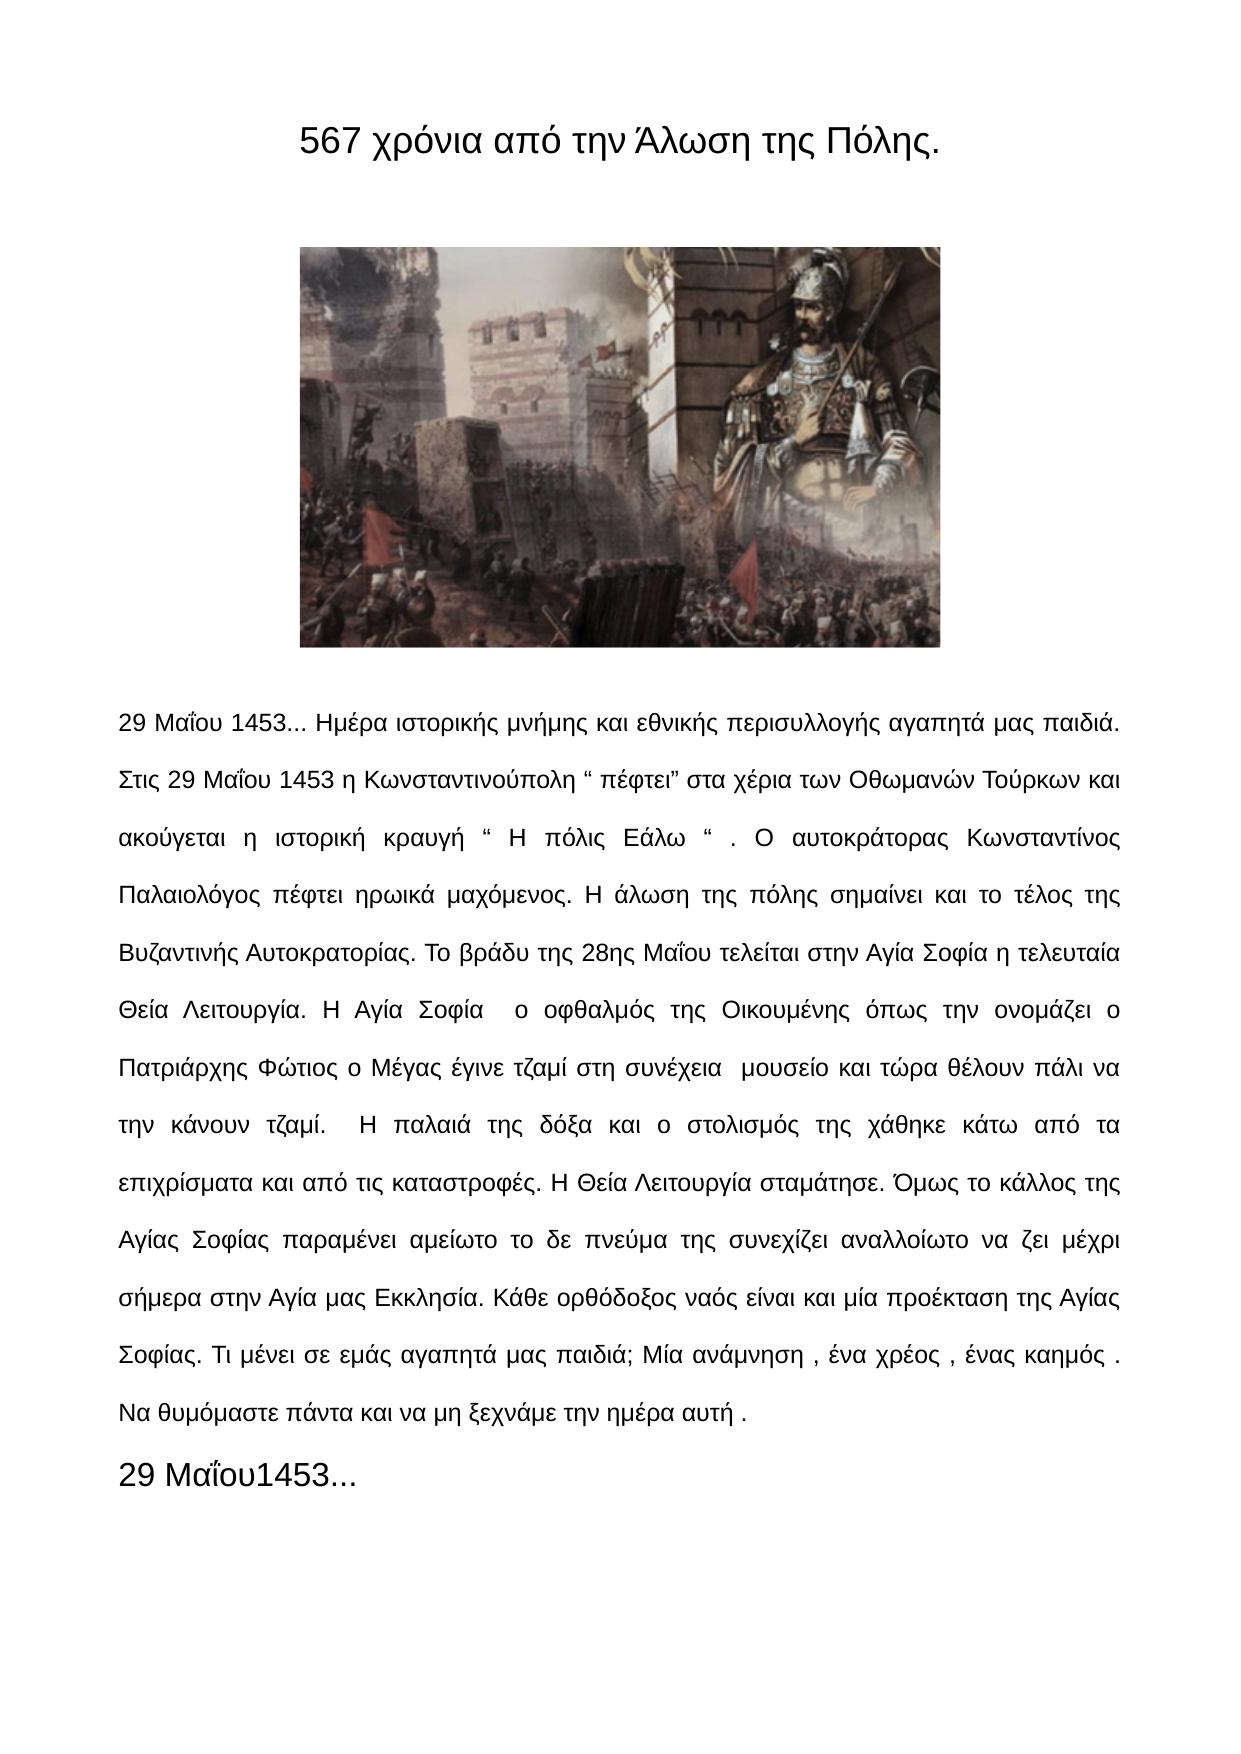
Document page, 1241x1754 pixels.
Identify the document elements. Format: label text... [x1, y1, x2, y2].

text 567 χρόνια από την Άλωση της Πόλης. [118, 118, 1122, 161]
picture [299, 247, 941, 676]
text 29 Μαΐου1453... [118, 1455, 1122, 1493]
text 29 Μαΐου 1453... Ημέρα ιστορικής μνήμης και εθνικής περισυλλογής αγαπητά μας παιδιά. Στις 29 Μαΐου 1453 η Κωνσταντινούπολη “ πέφτει” στα χέρια των Οθωμανών Τούρκων και ακούγεται η ιστορική κραυγή “ Η πόλις Εάλω “ . Ο αυτοκράτορας Κωνσταντίνος Παλαιολόγος πέφτει ηρωικά μαχόμενος. Η άλωση της πόλης σημαίνει και το τέλος της Βυζαντινής Αυτοκρατορίας. Το βράδυ της 28ης Μαΐου τελείται στην Αγία Σοφία η τελευταία Θεία Λειτουργία. Η Αγία Σοφία ο οφθαλμός της Οικουμένης όπως την ονομάζει ο Πατριάρχης Φώτιος ο Μέγας έγινε τζαμί στη συνέχεια μουσείο και τώρα θέλουν πάλι να την κάνουν τζαμί. Η παλαιά της δόξα και ο στολισμός της χάθηκε κάτω από τα επιχρίσματα και από τις καταστροφές. Η Θεία Λειτουργία σταμάτησε. Όμως το κάλλος της Αγίας Σοφίας παραμένει αμείωτο το δε πνεύμα της συνεχίζει αναλλοίωτο να ζει μέχρι σήμερα στην Αγία μας Εκκλησία. Κάθε ορθόδοξος ναός είναι και μία προέκταση της Αγίας Σοφίας. Τι μένει σε εμάς αγαπητά μας παιδιά; Μία ανάμνηση , ένα χρέος , ένας καημός . Να θυμόμαστε πάντα και να μη ξεχνάμε την ημέρα αυτή . [118, 707, 1122, 1426]
